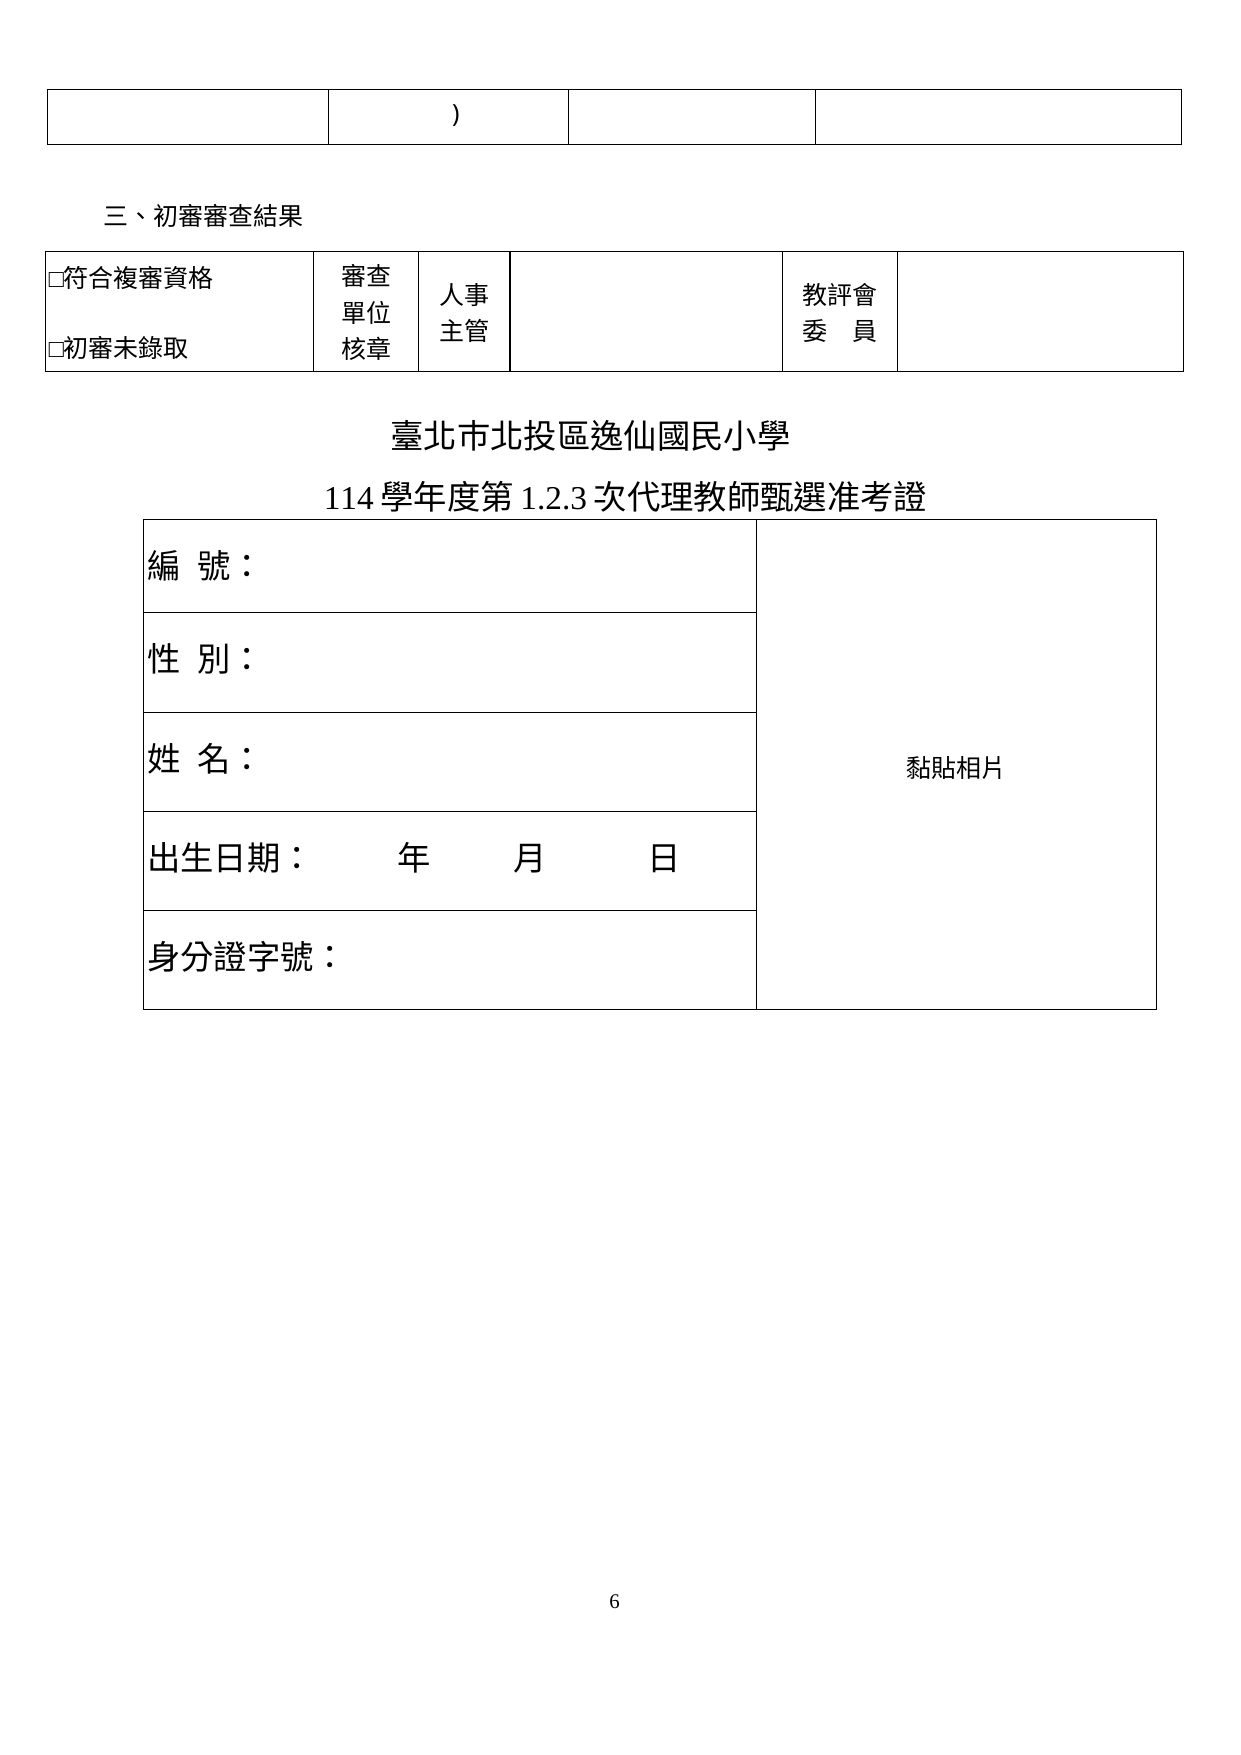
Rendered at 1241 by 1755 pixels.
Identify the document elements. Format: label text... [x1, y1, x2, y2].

table_header □符合複審資格 □初審未錄取 [46, 252, 313, 371]
text 114學年度第1.2.3次代理教師甄選准考證 [103, 471, 1125, 519]
table_header 編 號： [144, 520, 756, 612]
table_cell [569, 90, 815, 144]
table_cell 身分證字號： [144, 911, 756, 1009]
table_header 審查 單位 核章 [314, 252, 418, 371]
table_cell 性 別： [144, 613, 756, 712]
table_header 教評會 委 員 [783, 252, 897, 371]
table_header 人事 主管 [419, 252, 509, 371]
table_header [898, 252, 1183, 371]
table_cell 姓 名： [144, 713, 756, 811]
table_cell ) [329, 90, 568, 144]
text 臺北巿北投區逸仙國民小學 [103, 410, 1125, 458]
table_cell [48, 90, 328, 144]
table_cell [816, 90, 1181, 144]
table_header [511, 252, 782, 371]
text 三、初審審查結果 [103, 196, 1125, 233]
table_header 黏貼相片 [757, 520, 1156, 1009]
table_cell 出生日期： 年 月 日 [144, 812, 756, 910]
